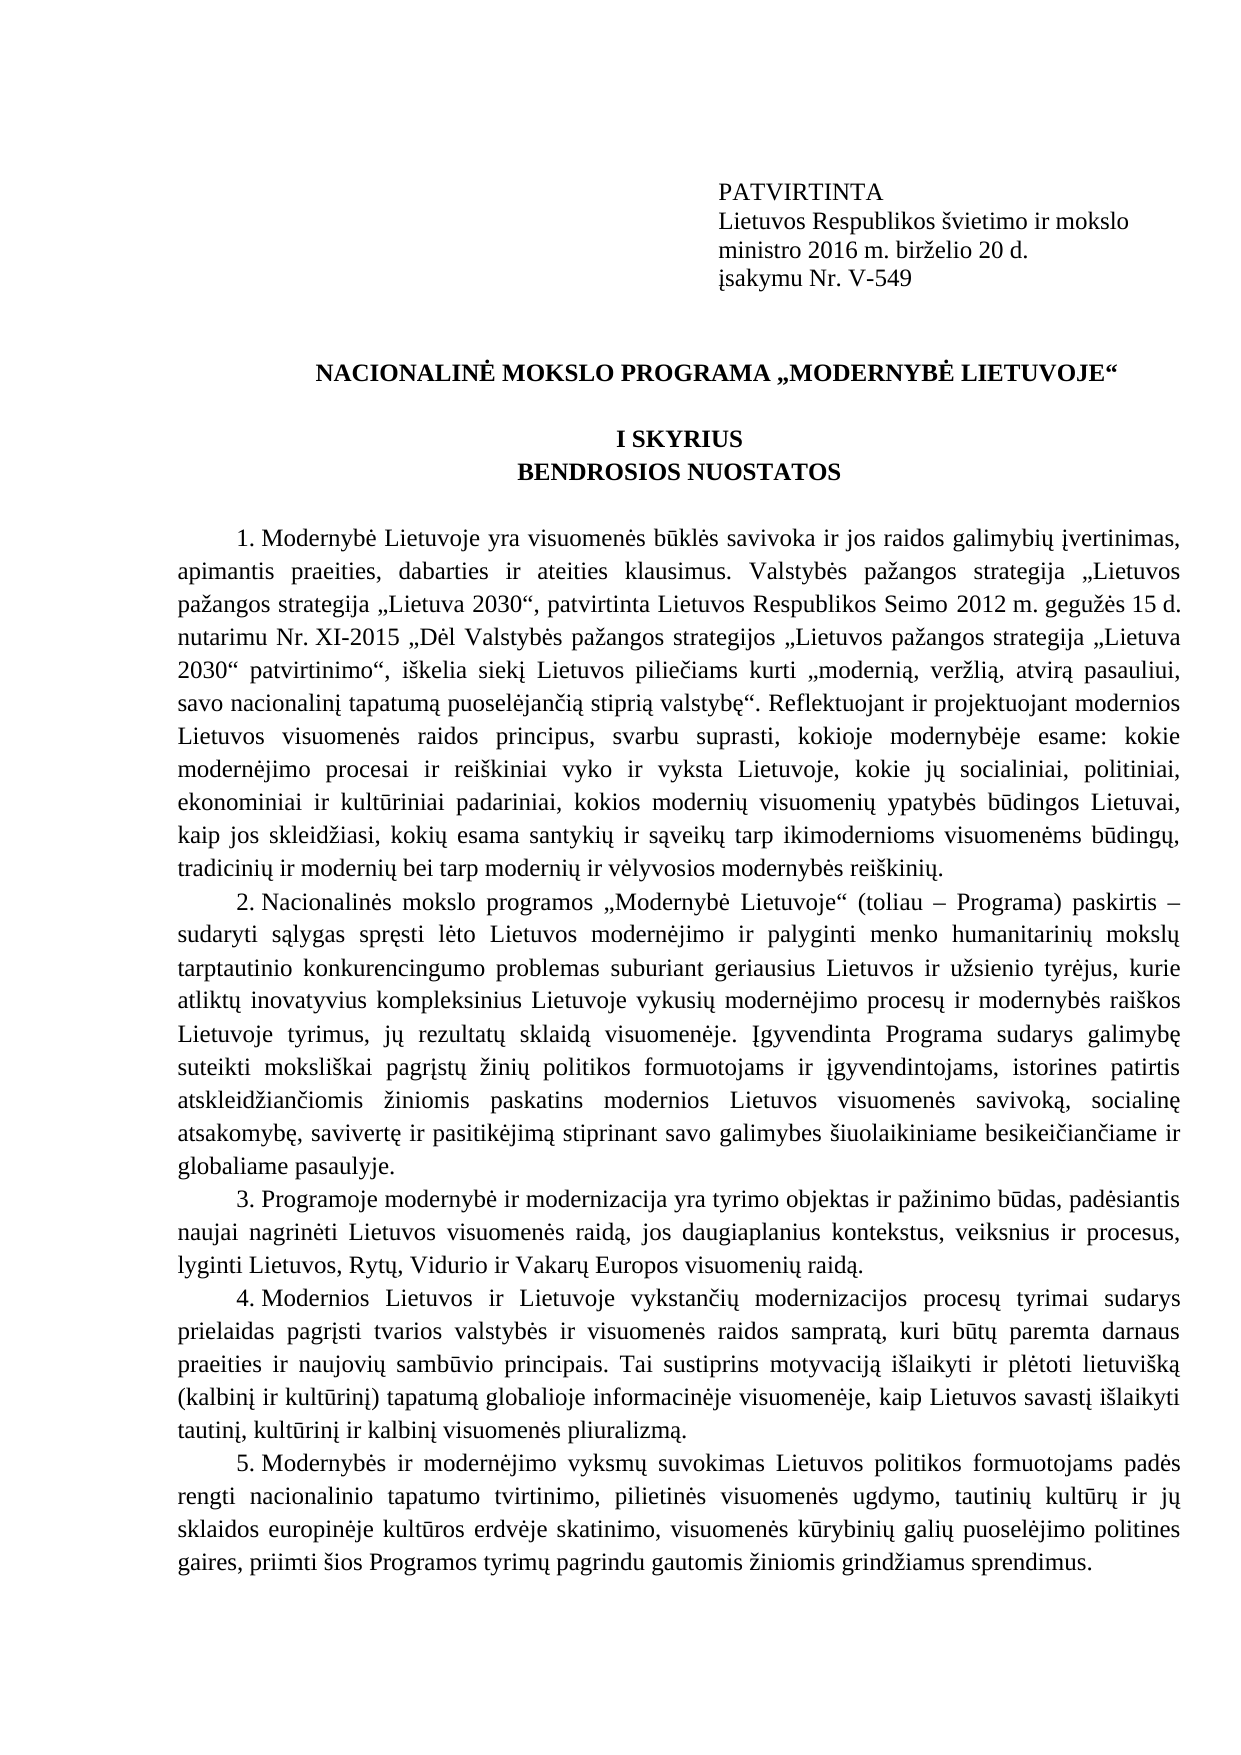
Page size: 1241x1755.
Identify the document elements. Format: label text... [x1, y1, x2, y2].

text ministro 2016 m. birželio 20 d. [583, 235, 1181, 263]
text 3. Programoje modernybė ir modernizacija yra tyrimo objektas ir pažinimo būdas, padėsiantis naujai nagrinėti Lietuvos visuomenės raidą, jos daugiaplanius kontekstus, veiksnius ir procesus, lyginti Lietuvos, Rytų, Vidurio ir Vakarų Europos visuomenių raidą. [177, 1184, 1181, 1278]
text I SKYRIUS [177, 424, 1181, 453]
text įsakymu Nr. V-549 [583, 263, 1181, 292]
text 1. Modernybė Lietuvoje yra visuomenės būklės savivoka ir jos raidos galimybių įvertinimas, apimantis praeities, dabarties ir ateities klausimus. Valstybės pažangos strategija „Lietuvos pažangos strategija „Lietuva 2030“, patvirtinta Lietuvos Respublikos Seimo 2012 m. gegužės 15 d. nutarimu Nr. XI-2015 „Dėl Valstybės pažangos strategijos „Lietuvos pažangos strategija „Lietuva 2030“ patvirtinimo“, iškelia siekį Lietuvos piliečiams kurti „modernią, veržlią, atvirą pasauliui, savo nacionalinį tapatumą puoselėjančią stiprią valstybę“. Reflektuojant ir projektuojant modernios Lietuvos visuomenės raidos principus, svarbu suprasti, kokioje modernybėje esame: kokie modernėjimo procesai ir reiškiniai vyko ir vyksta Lietuvoje, kokie jų socialiniai, politiniai, ekonominiai ir kultūriniai padariniai, kokios modernių visuomenių ypatybės būdingos Lietuvai, kaip jos skleidžiasi, kokių esama santykių ir sąveikų tarp ikimodernioms visuomenėms būdingų, tradicinių ir modernių bei tarp modernių ir vėlyvosios modernybės reiškinių. [177, 523, 1181, 882]
text Lietuvos Respublikos švietimo ir mokslo [583, 206, 1181, 235]
text BENDROSIOS NUOSTATOS [177, 457, 1181, 486]
text 2. Nacionalinės mokslo programos „Modernybė Lietuvoje“ (toliau – Programa) paskirtis – sudaryti sąlygas spręsti lėto Lietuvos modernėjimo ir palyginti menko humanitarinių mokslų tarptautinio konkurencingumo problemas suburiant geriausius Lietuvos ir užsienio tyrėjus, kurie atliktų inovatyvius kompleksinius Lietuvoje vykusių modernėjimo procesų ir modernybės raiškos Lietuvoje tyrimus, jų rezultatų sklaidą visuomenėje. Įgyvendinta Programa sudarys galimybę suteikti moksliškai pagrįstų žinių politikos formuotojams ir įgyvendintojams, istorines patirtis atskleidžiančiomis žiniomis paskatins modernios Lietuvos visuomenės savivoką, socialinę atsakomybę, savivertę ir pasitikėjimą stiprinant savo galimybes šiuolaikiniame besikeičiančiame ir globaliame pasaulyje. [177, 887, 1181, 1179]
text NACIONALINĖ MOKSLO PROGRAMA „MODERNYBĖ LIETUVOJE“ [177, 358, 1181, 387]
text 4. Modernios Lietuvos ir Lietuvoje vykstančių modernizacijos procesų tyrimai sudarys prielaidas pagrįsti tvarios valstybės ir visuomenės raidos sampratą, kuri būtų paremta darnaus praeities ir naujovių sambūvio principais. Tai sustiprins motyvaciją išlaikyti ir plėtoti lietuvišką (kalbinį ir kultūrinį) tapatumą globalioje informacinėje visuomenėje, kaip Lietuvos savastį išlaikyti tautinį, kultūrinį ir kalbinį visuomenės pliuralizmą. [177, 1283, 1181, 1444]
text PATVIRTINTA [583, 177, 1181, 206]
text 5. Modernybės ir modernėjimo vyksmų suvokimas Lietuvos politikos formuotojams padės rengti nacionalinio tapatumo tvirtinimo, pilietinės visuomenės ugdymo, tautinių kultūrų ir jų sklaidos europinėje kultūros erdvėje skatinimo, visuomenės kūrybinių galių puoselėjimo politines gaires, priimti šios Programos tyrimų pagrindu gautomis žiniomis grindžiamus sprendimus. [177, 1448, 1181, 1576]
